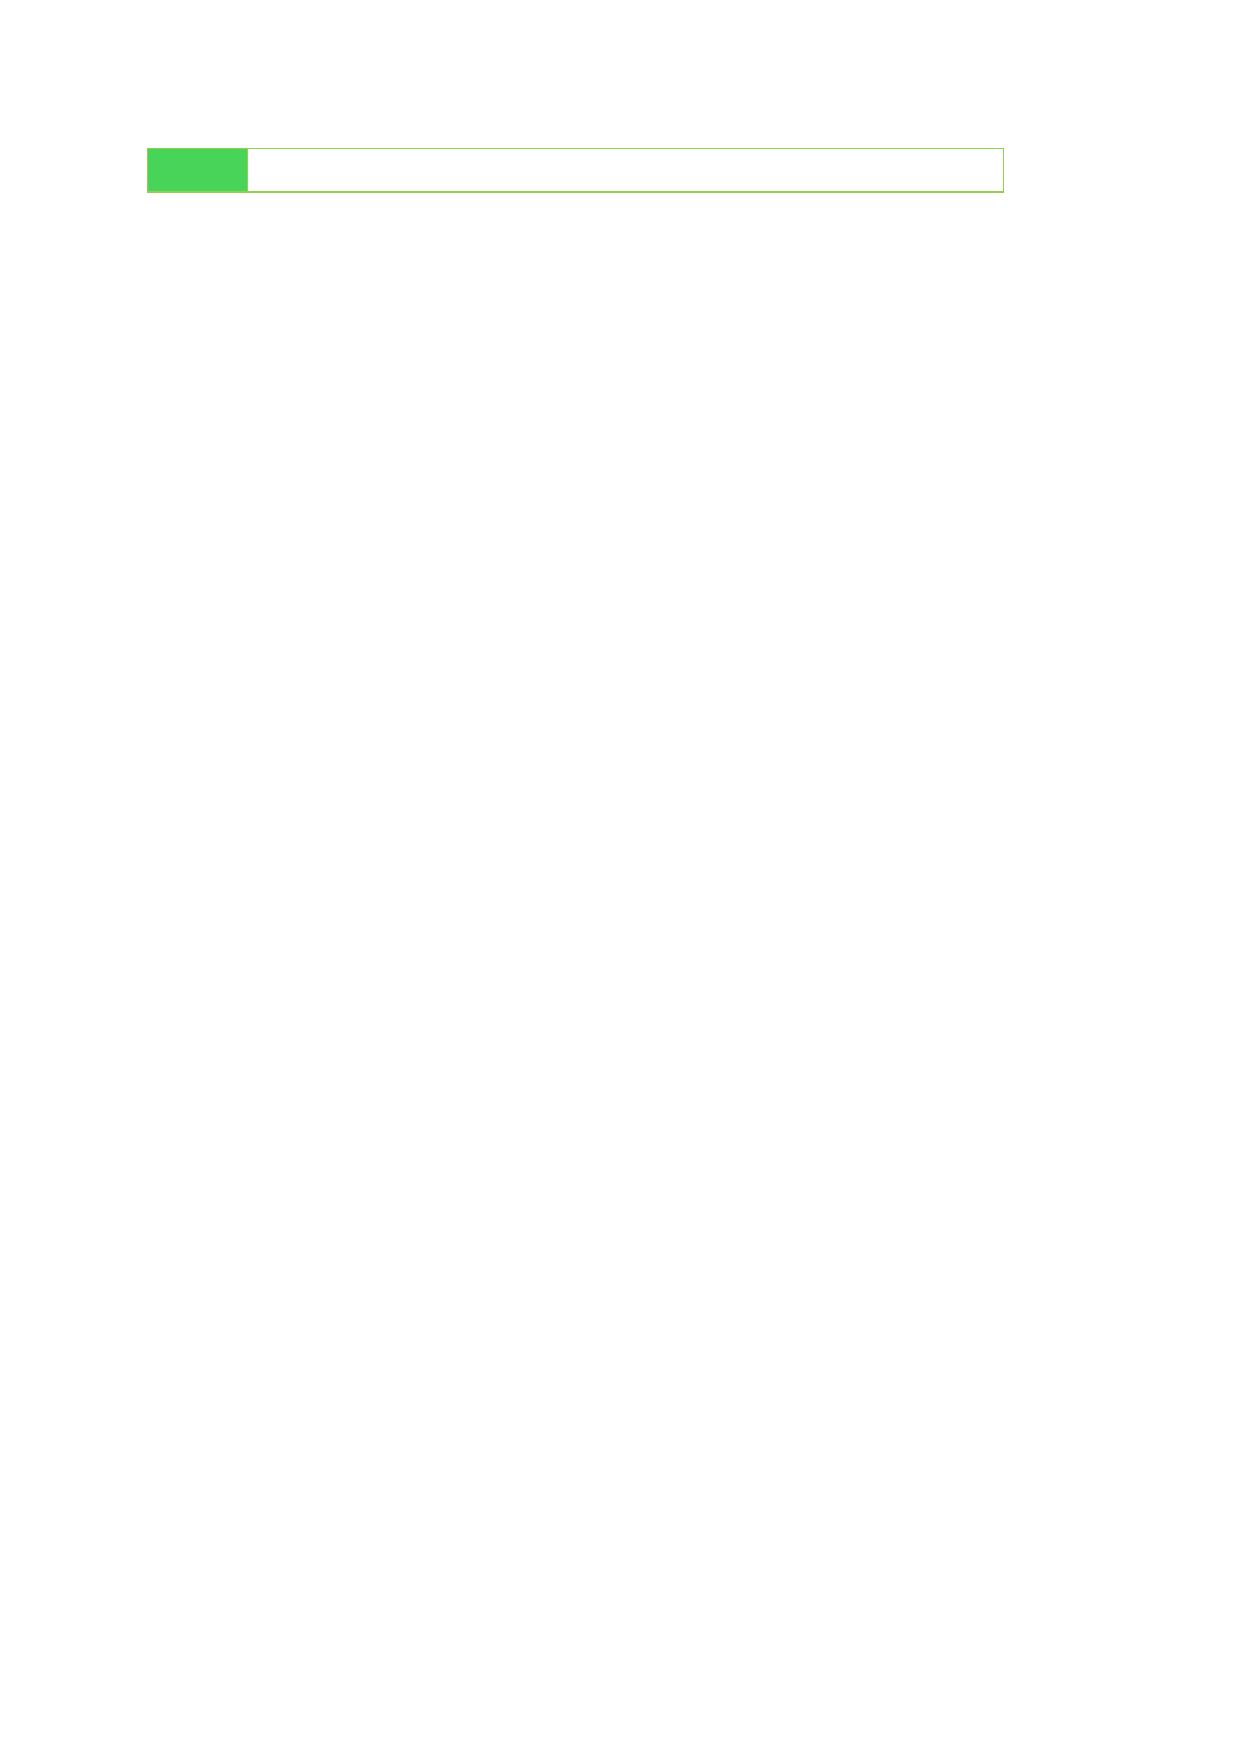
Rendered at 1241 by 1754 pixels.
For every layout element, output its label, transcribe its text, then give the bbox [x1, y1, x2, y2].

table_header Geef voor de beste 2 TBM experts, die het volledige, of overgrote deel van de uitrol en inrichting van TBM bij de Opdrachtgever (ca. 1,5 FTE voor de periode van 1 jaar) gaan uitvoeren, aan over welke aantoonbare ervaring met betrekking tot de onderstaande punten zij beschikken: De TBM expert heeft een actieve rol gespeeld in TBM implementaties bij minimaal 2 verschillende opdrachtgevers; De TBM expert heeft meerdere trainingen gegeven over TBM aan groepen van meer dan 8 mensen; De TBM expert heeft operationele werkervaring als medewerken van met TBM team; De TBM expert beschikt over certificaten die specifieke expertise op TBM aantonen; De TBM expert heeft meerdere gebruikerstrainingen gegeven over de TBM-oplossing; De TBM expert heeft aantoonbare werkervering met de aangeboden TBM-oplossing; De TBM expert beschikt over aantoonbare kennis vandoor middel van certificering in ITIL, IT4IT en FinOps, en koppelt deze kennis aan TBM; De TBM expert is heeft een projectleidersrol gespeeld in TBM implementaties bij minimaal 1 opdrachtgever; De TBM expert heeft aantoonbare werkervaring in IT- en in financiële rollen. Onderstaande puntenverdeling geldt voor beide experts bij elkaar opgeteld. De waardering voor deze Wens is als volgt: Op deze Wens kunnen maximaal 175 punten worden behaald. [248, 149, 1003, 191]
table_header W 10 [148, 149, 247, 191]
